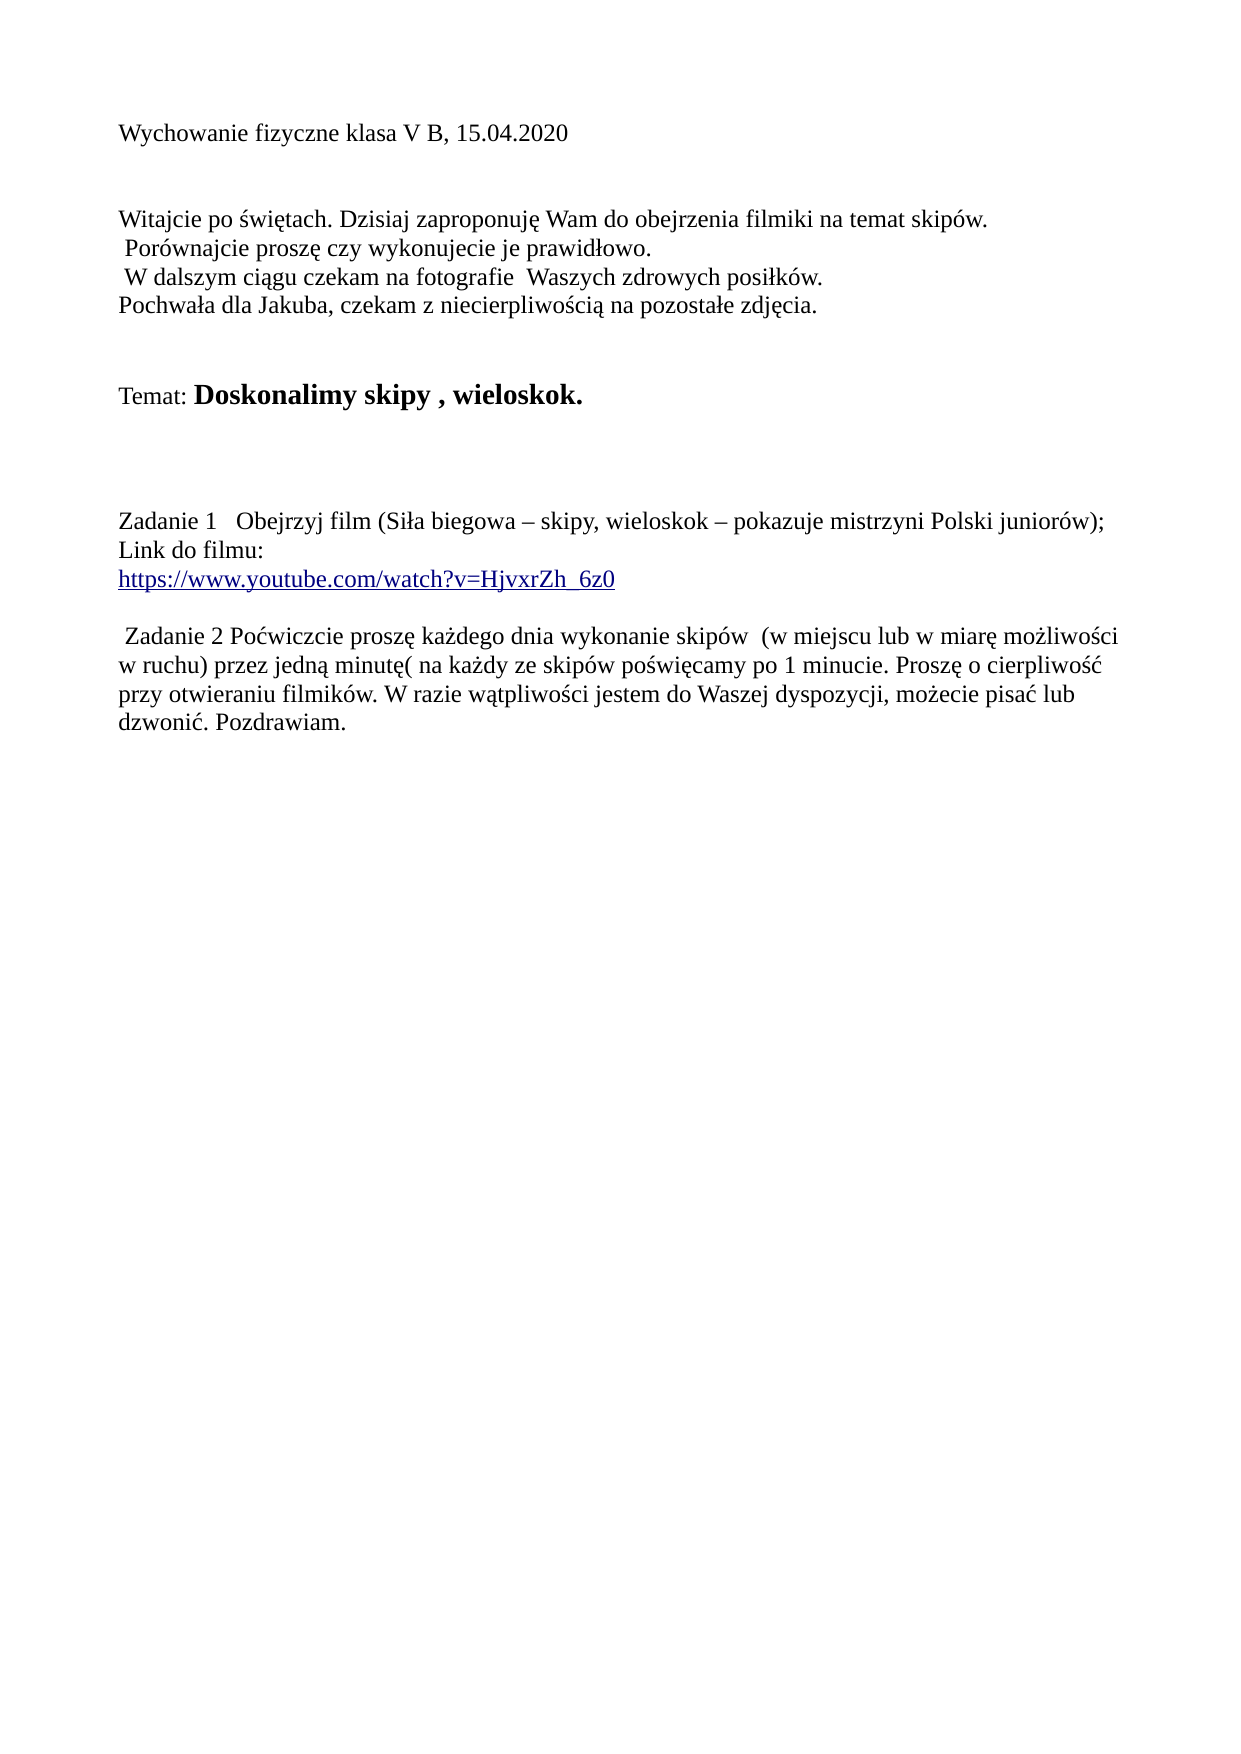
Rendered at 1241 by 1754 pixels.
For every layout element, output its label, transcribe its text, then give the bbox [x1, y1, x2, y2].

text Witajcie po świętach. Dzisiaj zaproponuję Wam do obejrzenia filmiki na temat skipów. [118, 204, 1122, 233]
text Wychowanie fizyczne klasa V B, 15.04.2020 [118, 118, 1122, 147]
text Zadanie 1 Obejrzyj film (Siła biegowa – skipy, wieloskok – pokazuje mistrzyni Polski juniorów); [118, 506, 1122, 535]
text Porównajcie proszę czy wykonujecie je prawidłowo. [118, 233, 1122, 262]
text https://www.youtube.com/watch?v=HjvxrZh_6z0 [118, 564, 1122, 592]
text Pochwała dla Jakuba, czekam z niecierpliwością na pozostałe zdjęcia. [118, 291, 1122, 319]
text W dalszym ciągu czekam na fotografie Waszych zdrowych posiłków. [118, 262, 1122, 291]
text Temat: Doskonalimy skipy , wieloskok. [118, 377, 1122, 410]
list Zadanie 2 Poćwiczcie proszę każdego dnia wykonanie skipów (w miejscu lub w miarę możliwości w ruchu) przez jedną minutę( na każdy ze skipów poświęcamy po 1 minucie. Proszę o cierpliwość przy otwieraniu filmików. W razie wątpliwości jestem do Waszej dyspozycji, możecie pisać lub dzwonić. Pozdrawiam. [118, 621, 1122, 736]
text Link do filmu: [118, 535, 1122, 564]
